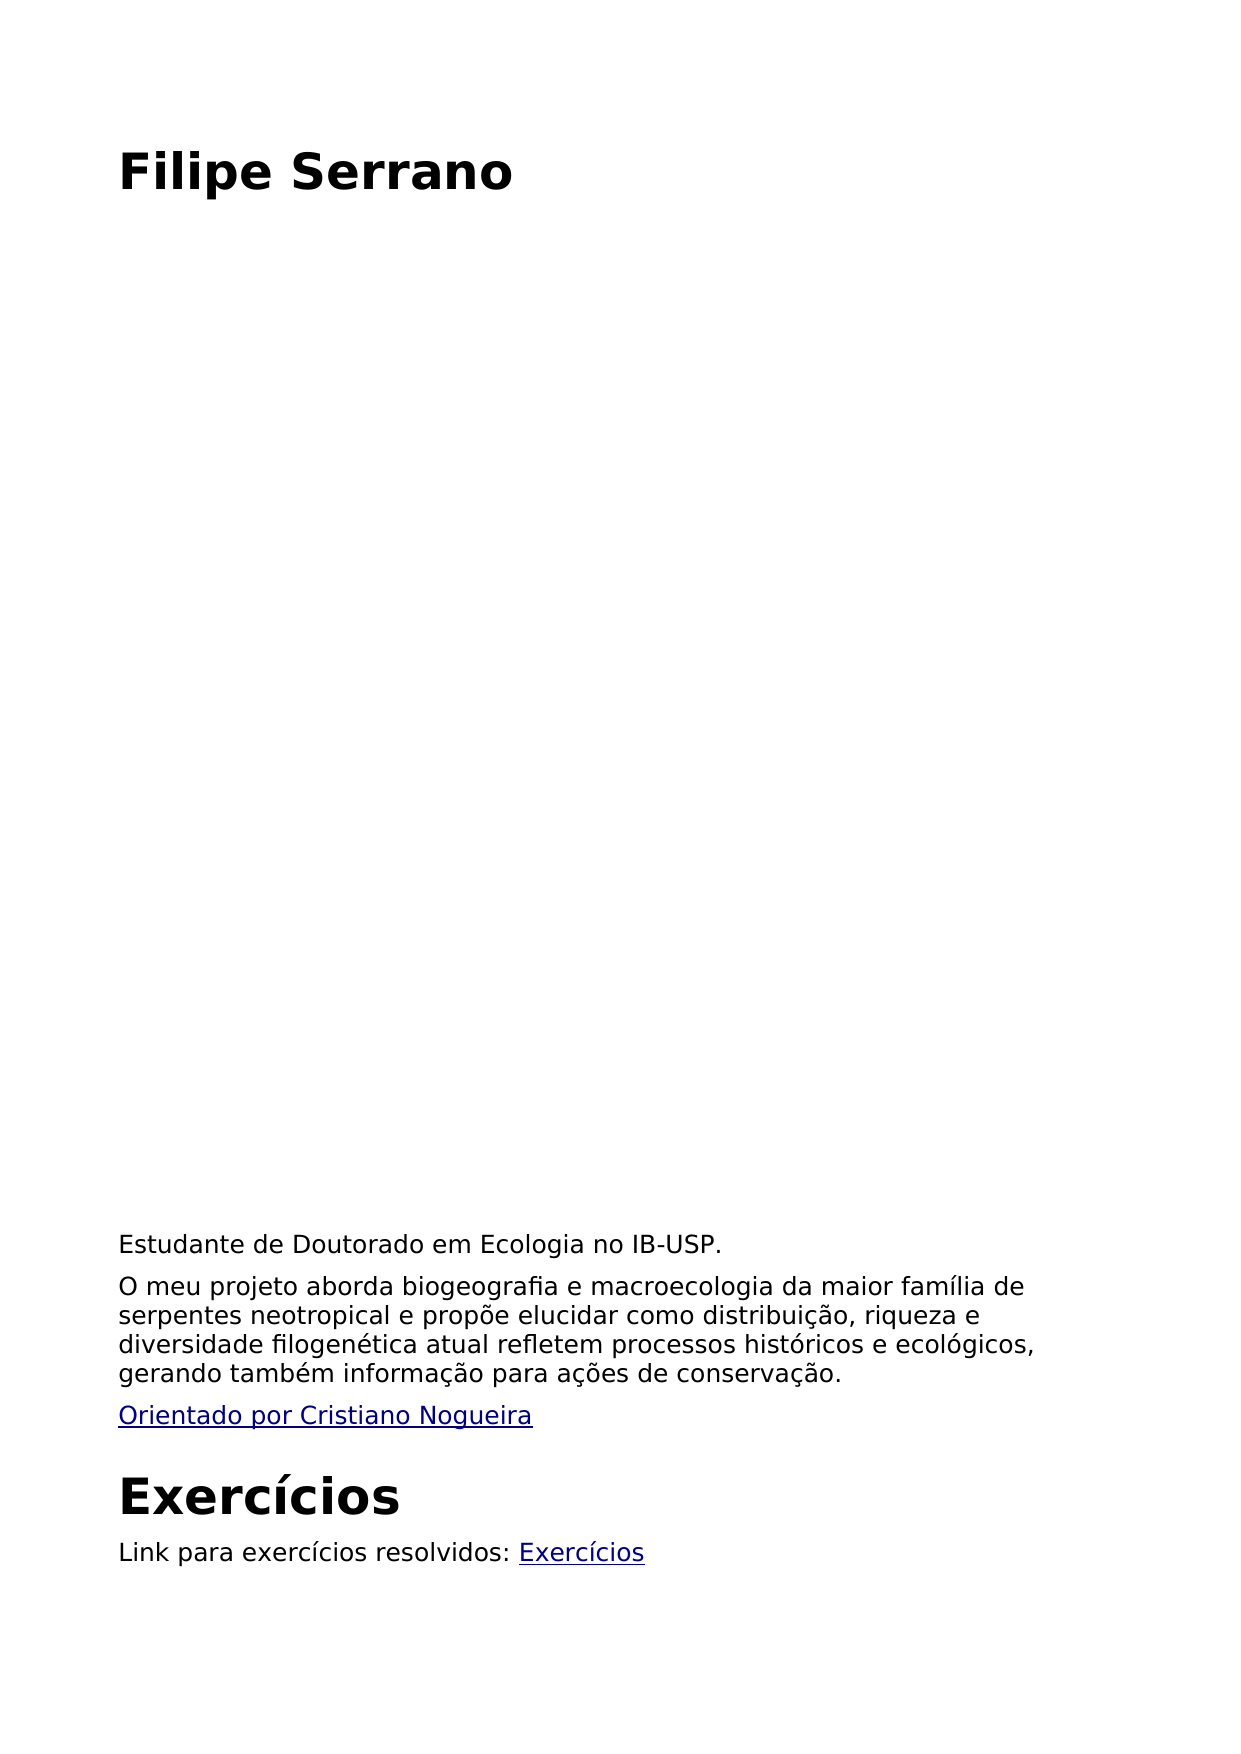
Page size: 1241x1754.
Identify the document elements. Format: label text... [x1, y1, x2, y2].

subtitle Filipe Serrano [118, 143, 1122, 201]
text O meu projeto aborda biogeografia e macroecologia da maior família de serpentes neotropical e propõe elucidar como distribuição, riqueza e diversidade filogenética atual refletem processos históricos e ecológicos, gerando também informação para ações de conservação. [118, 1272, 1122, 1389]
text Orientado por Cristiano Nogueira [118, 1401, 1122, 1430]
subtitle Exercícios [118, 1468, 1122, 1526]
text Link para exercícios resolvidos: Exercícios [118, 1538, 1122, 1568]
text Estudante de Doutorado em Ecologia no IB-USP. [118, 1230, 1122, 1259]
